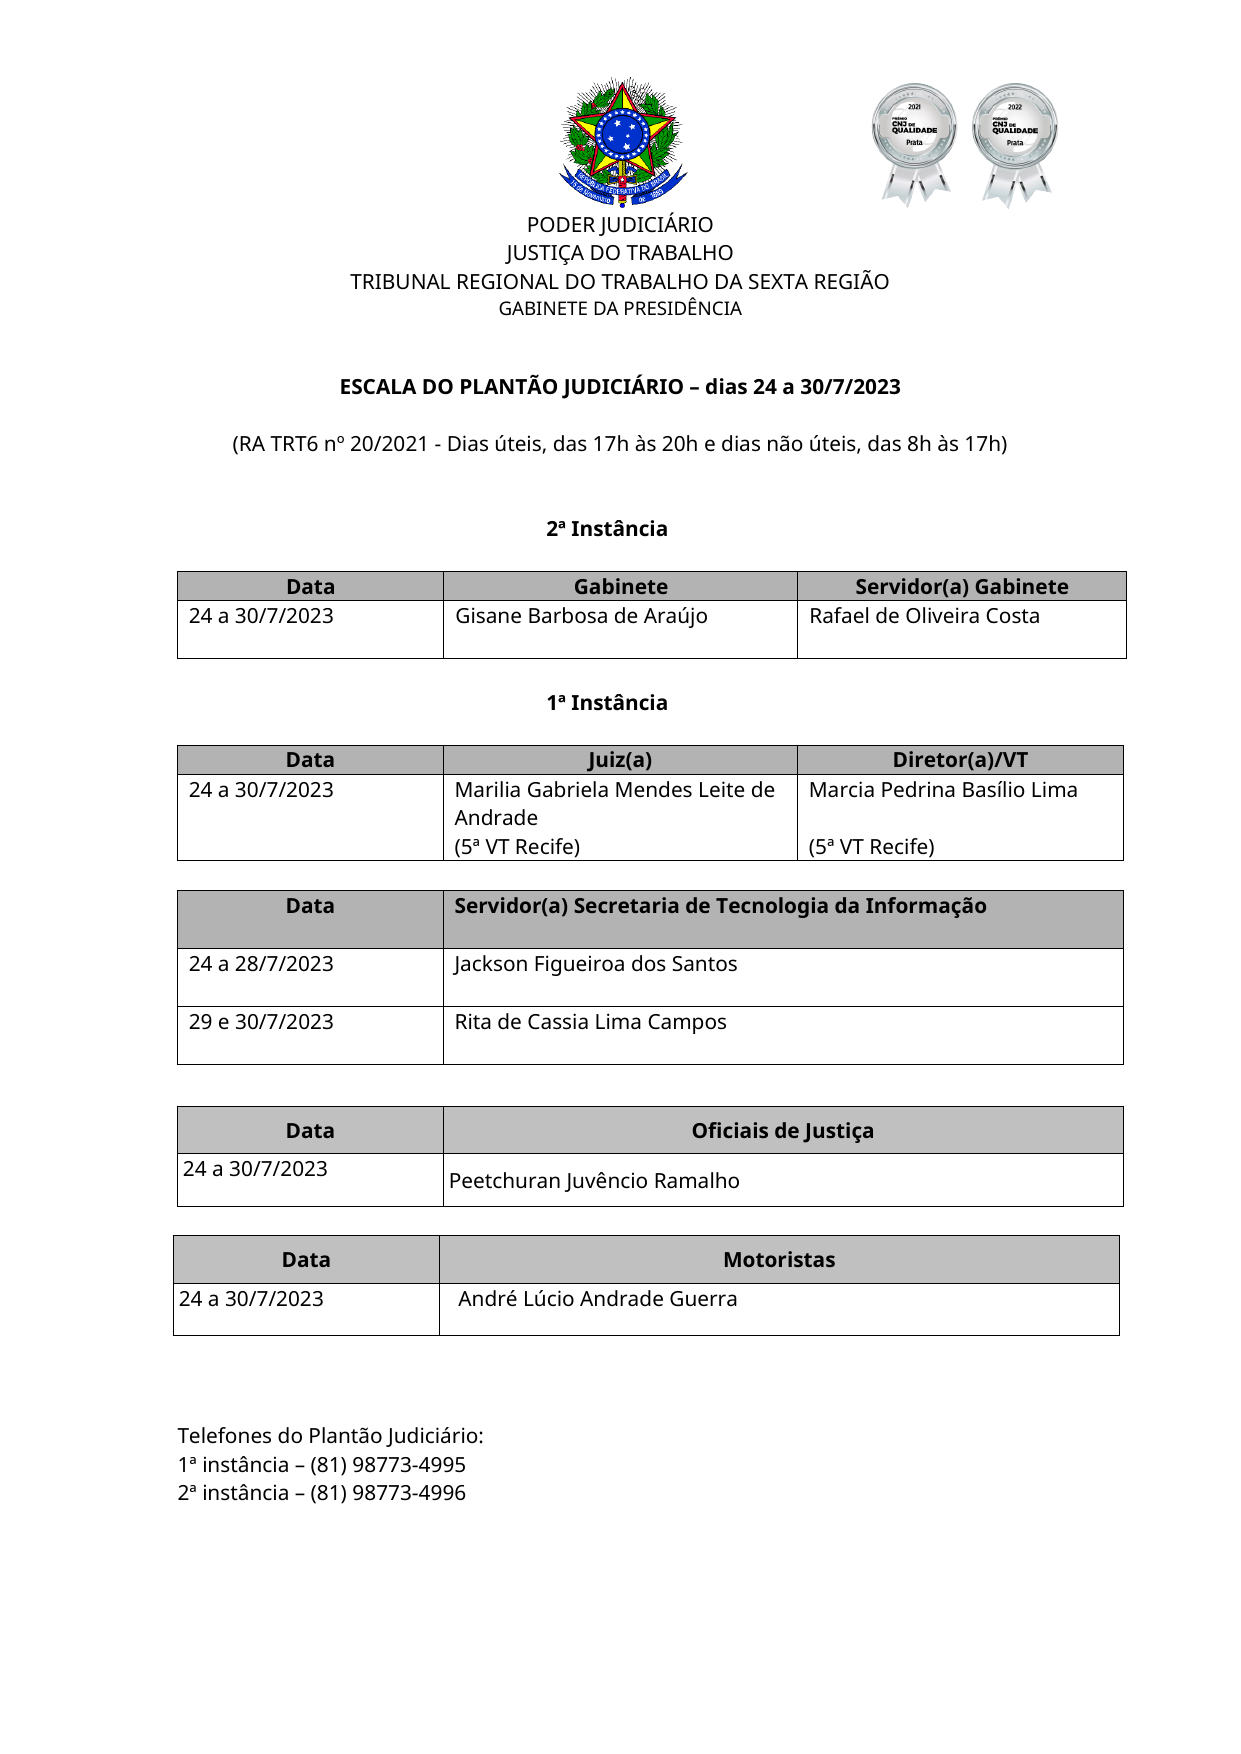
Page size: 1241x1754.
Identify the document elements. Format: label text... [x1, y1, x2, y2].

table_cell André Lúcio Andrade Guerra [440, 1284, 1119, 1335]
text 1ª instância – (81) 98773-4995 [177, 1450, 1063, 1478]
table_cell Peetchuran Juvêncio Ramalho [444, 1154, 1123, 1206]
table_cell 24 a 30/7/2023 [174, 1284, 439, 1335]
text ESCALA DO PLANTÃO JUDICIÁRIO – dias 24 a 30/7/2023 [177, 372, 1063, 400]
table_header Servidor(a) Gabinete [798, 572, 1126, 600]
table_cell 24 a 30/7/2023 [178, 601, 443, 658]
table_header Motoristas [440, 1236, 1119, 1283]
table_cell Rita de Cassia Lima Campos [444, 1007, 1123, 1064]
table_cell 24 a 28/7/2023 [178, 949, 443, 1006]
table_header Gabinete [444, 572, 797, 600]
picture [552, 73, 690, 210]
table_cell Gisane Barbosa de Araújo [444, 601, 797, 658]
table_header Data [174, 1236, 439, 1283]
table_cell Jackson Figueiroa dos Santos [444, 949, 1123, 1006]
text (RA TRT6 nº 20/2021 - Dias úteis, das 17h às 20h e dias não úteis, das 8h às 17h) [177, 429, 1063, 457]
table_cell Rafael de Oliveira Costa [798, 601, 1126, 658]
table_header Data [178, 746, 443, 774]
table_cell Marcia Pedrina Basílio Lima (5ª VT Recife) [798, 775, 1123, 860]
table_header Data [178, 572, 443, 600]
table_header Data [178, 891, 443, 948]
table_cell 29 e 30/7/2023 [178, 1007, 443, 1064]
table_cell 24 a 30/7/2023 [178, 775, 443, 860]
table_header Data [178, 1107, 443, 1153]
table_cell 24 a 30/7/2023 [178, 1154, 443, 1206]
picture [852, 82, 1059, 210]
table_header Diretor(a)/VT [798, 746, 1123, 774]
table_header Oficiais de Justiça [444, 1107, 1123, 1153]
text 2ª instância – (81) 98773-4996 [177, 1478, 1063, 1507]
text 2ª Instância [365, 514, 1063, 542]
table_header Juiz(a) [444, 746, 797, 774]
table_header Servidor(a) Secretaria de Tecnologia da Informação [444, 891, 1123, 948]
text 1ª Instância [365, 688, 1063, 716]
text Telefones do Plantão Judiciário: [177, 1422, 1063, 1450]
table_cell Marilia Gabriela Mendes Leite de Andrade (5ª VT Recife) [444, 775, 797, 860]
